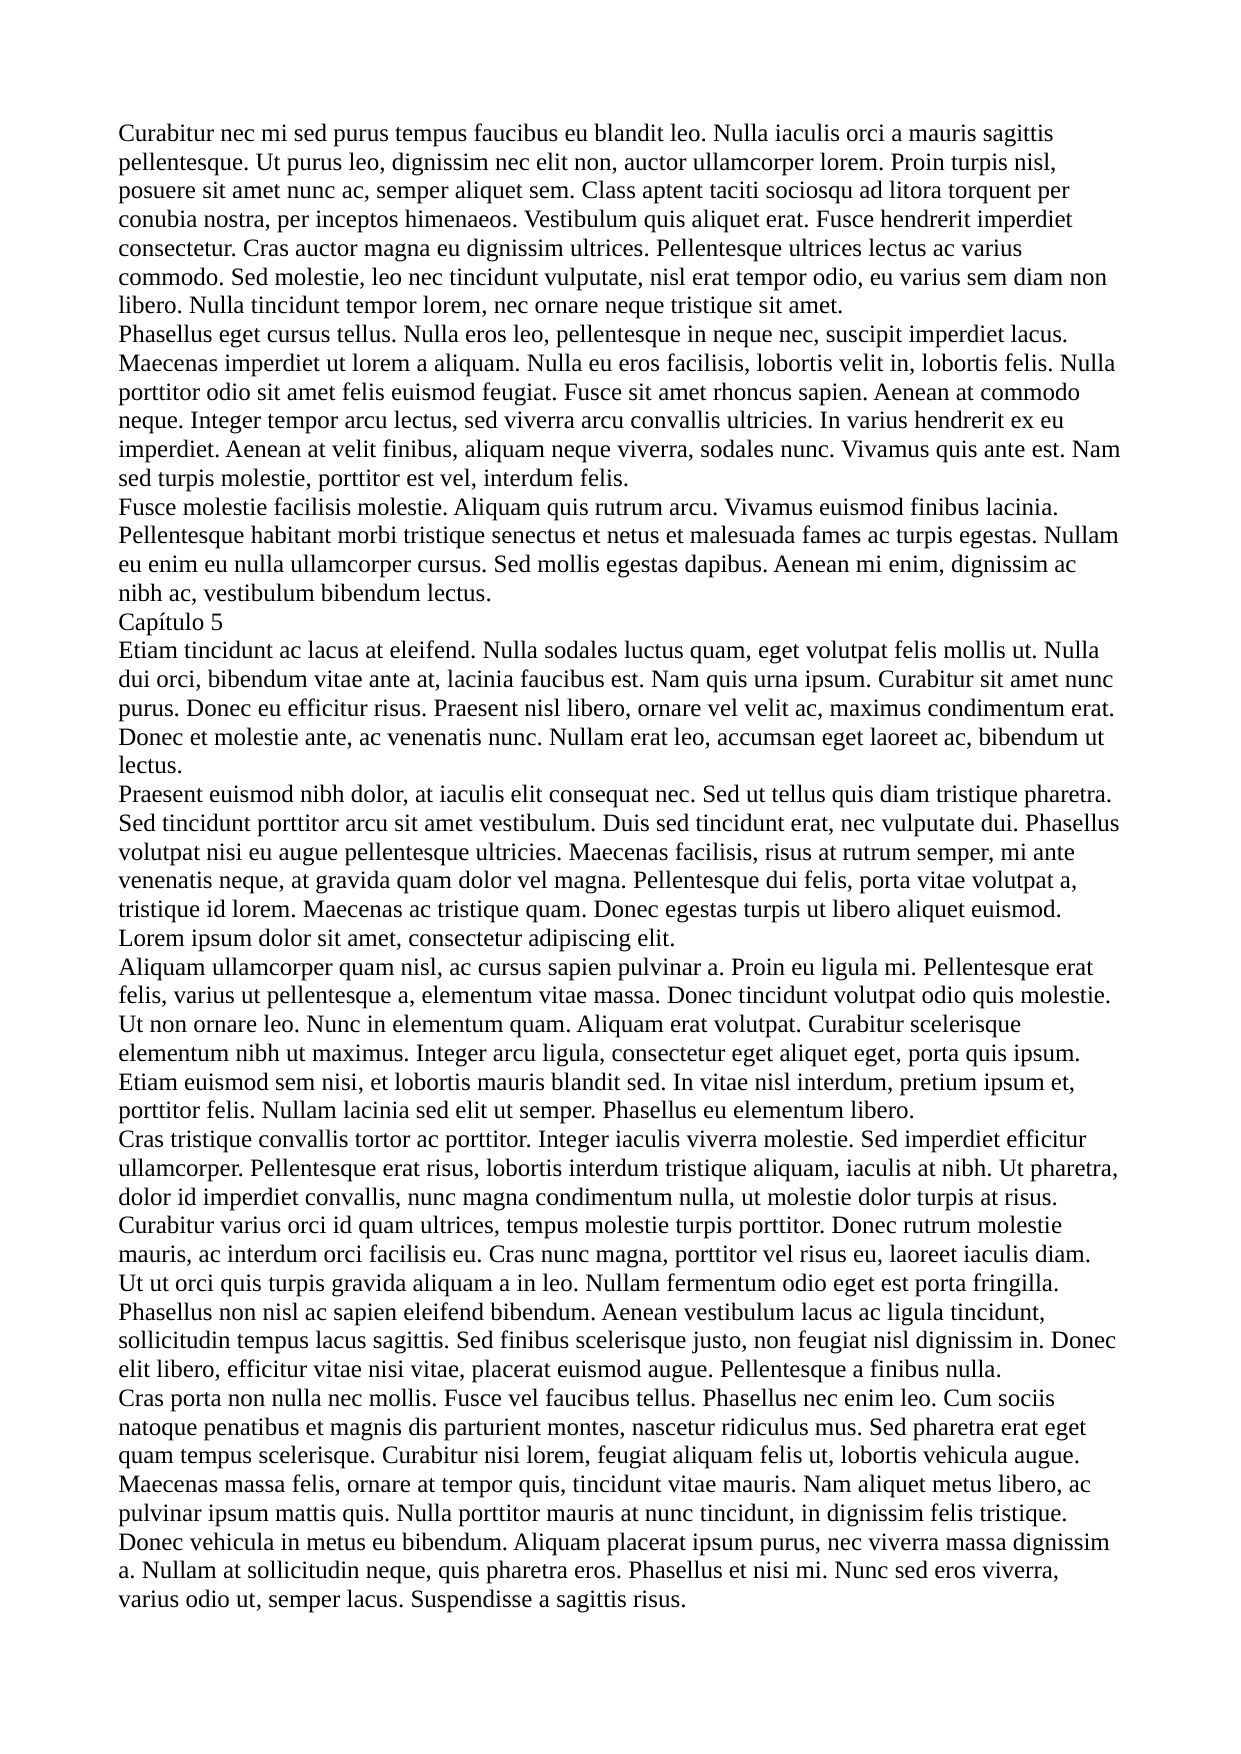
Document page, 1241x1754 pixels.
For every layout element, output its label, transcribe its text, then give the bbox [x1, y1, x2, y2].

text Phasellus eget cursus tellus. Nulla eros leo, pellentesque in neque nec, suscipit imperdiet lacus. Maecenas imperdiet ut lorem a aliquam. Nulla eu eros facilisis, lobortis velit in, lobortis felis. Nulla porttitor odio sit amet felis euismod feugiat. Fusce sit amet rhoncus sapien. Aenean at commodo neque. Integer tempor arcu lectus, sed viverra arcu convallis ultricies. In varius hendrerit ex eu imperdiet. Aenean at velit finibus, aliquam neque viverra, sodales nunc. Vivamus quis ante est. Nam sed turpis molestie, porttitor est vel, interdum felis. [118, 319, 1122, 492]
text Cras tristique convallis tortor ac porttitor. Integer iaculis viverra molestie. Sed imperdiet efficitur ullamcorper. Pellentesque erat risus, lobortis interdum tristique aliquam, iaculis at nibh. Ut pharetra, dolor id imperdiet convallis, nunc magna condimentum nulla, ut molestie dolor turpis at risus. Curabitur varius orci id quam ultrices, tempus molestie turpis porttitor. Donec rutrum molestie mauris, ac interdum orci facilisis eu. Cras nunc magna, porttitor vel risus eu, laoreet iaculis diam. Ut ut orci quis turpis gravida aliquam a in leo. Nullam fermentum odio eget est porta fringilla. Phasellus non nisl ac sapien eleifend bibendum. Aenean vestibulum lacus ac ligula tincidunt, sollicitudin tempus lacus sagittis. Sed finibus scelerisque justo, non feugiat nisl dignissim in. Donec elit libero, efficitur vitae nisi vitae, placerat euismod augue. Pellentesque a finibus nulla. [118, 1124, 1122, 1383]
text Fusce molestie facilisis molestie. Aliquam quis rutrum arcu. Vivamus euismod finibus lacinia. Pellentesque habitant morbi tristique senectus et netus et malesuada fames ac turpis egestas. Nullam eu enim eu nulla ullamcorper cursus. Sed mollis egestas dapibus. Aenean mi enim, dignissim ac nibh ac, vestibulum bibendum lectus. [118, 492, 1122, 607]
text Capítulo 5 [118, 607, 1122, 636]
text Aliquam ullamcorper quam nisl, ac cursus sapien pulvinar a. Proin eu ligula mi. Pellentesque erat felis, varius ut pellentesque a, elementum vitae massa. Donec tincidunt volutpat odio quis molestie. Ut non ornare leo. Nunc in elementum quam. Aliquam erat volutpat. Curabitur scelerisque elementum nibh ut maximus. Integer arcu ligula, consectetur eget aliquet eget, porta quis ipsum. Etiam euismod sem nisi, et lobortis mauris blandit sed. In vitae nisl interdum, pretium ipsum et, porttitor felis. Nullam lacinia sed elit ut semper. Phasellus eu elementum libero. [118, 952, 1122, 1124]
text Praesent euismod nibh dolor, at iaculis elit consequat nec. Sed ut tellus quis diam tristique pharetra. Sed tincidunt porttitor arcu sit amet vestibulum. Duis sed tincidunt erat, nec vulputate dui. Phasellus volutpat nisi eu augue pellentesque ultricies. Maecenas facilisis, risus at rutrum semper, mi ante venenatis neque, at gravida quam dolor vel magna. Pellentesque dui felis, porta vitae volutpat a, tristique id lorem. Maecenas ac tristique quam. Donec egestas turpis ut libero aliquet euismod. Lorem ipsum dolor sit amet, consectetur adipiscing elit. [118, 779, 1122, 952]
text Cras porta non nulla nec mollis. Fusce vel faucibus tellus. Phasellus nec enim leo. Cum sociis natoque penatibus et magnis dis parturient montes, nascetur ridiculus mus. Sed pharetra erat eget quam tempus scelerisque. Curabitur nisi lorem, feugiat aliquam felis ut, lobortis vehicula augue. Maecenas massa felis, ornare at tempor quis, tincidunt vitae mauris. Nam aliquet metus libero, ac pulvinar ipsum mattis quis. Nulla porttitor mauris at nunc tincidunt, in dignissim felis tristique. Donec vehicula in metus eu bibendum. Aliquam placerat ipsum purus, nec viverra massa dignissim a. Nullam at sollicitudin neque, quis pharetra eros. Phasellus et nisi mi. Nunc sed eros viverra, varius odio ut, semper lacus. Suspendisse a sagittis risus. [118, 1383, 1122, 1613]
text Curabitur nec mi sed purus tempus faucibus eu blandit leo. Nulla iaculis orci a mauris sagittis pellentesque. Ut purus leo, dignissim nec elit non, auctor ullamcorper lorem. Proin turpis nisl, posuere sit amet nunc ac, semper aliquet sem. Class aptent taciti sociosqu ad litora torquent per conubia nostra, per inceptos himenaeos. Vestibulum quis aliquet erat. Fusce hendrerit imperdiet consectetur. Cras auctor magna eu dignissim ultrices. Pellentesque ultrices lectus ac varius commodo. Sed molestie, leo nec tincidunt vulputate, nisl erat tempor odio, eu varius sem diam non libero. Nulla tincidunt tempor lorem, nec ornare neque tristique sit amet. [118, 118, 1122, 319]
text Etiam tincidunt ac lacus at eleifend. Nulla sodales luctus quam, eget volutpat felis mollis ut. Nulla dui orci, bibendum vitae ante at, lacinia faucibus est. Nam quis urna ipsum. Curabitur sit amet nunc purus. Donec eu efficitur risus. Praesent nisl libero, ornare vel velit ac, maximus condimentum erat. Donec et molestie ante, ac venenatis nunc. Nullam erat leo, accumsan eget laoreet ac, bibendum ut lectus. [118, 636, 1122, 779]
